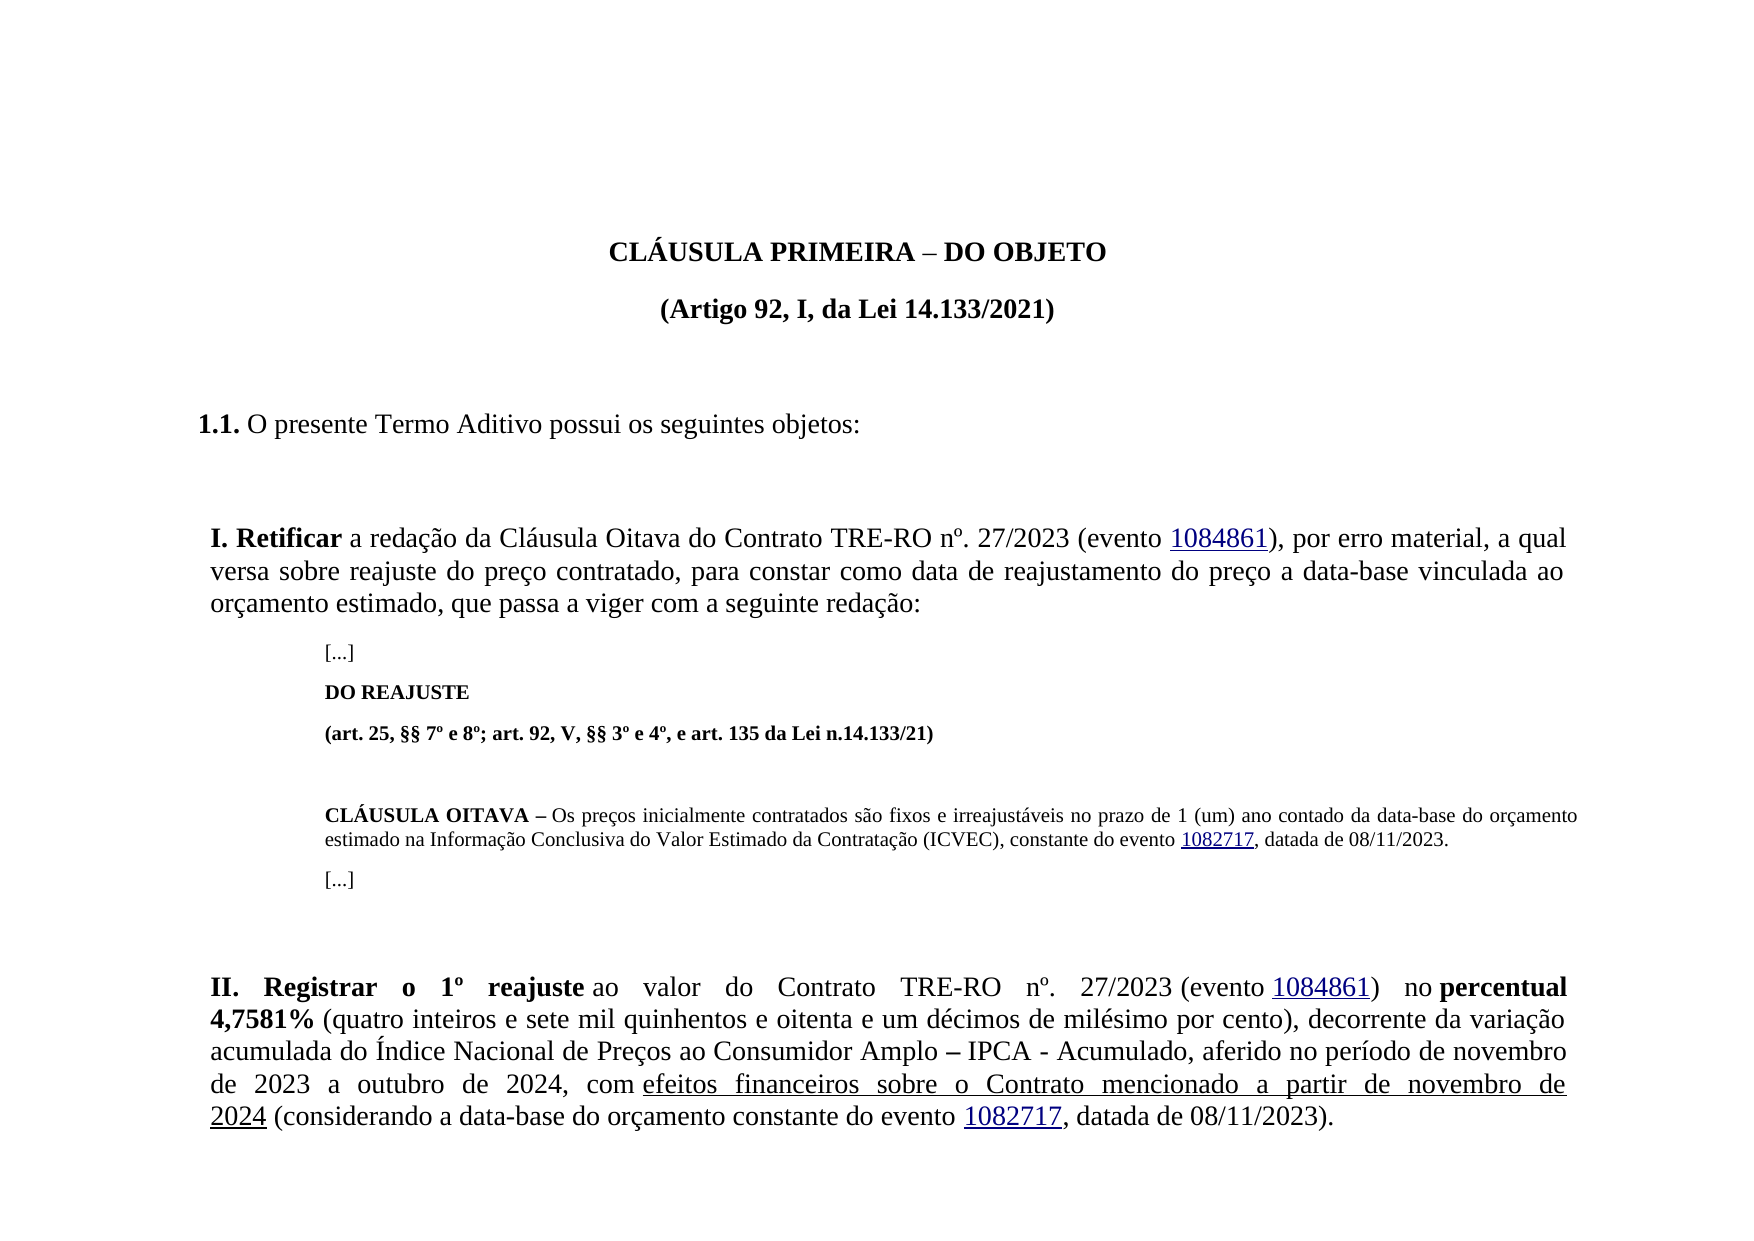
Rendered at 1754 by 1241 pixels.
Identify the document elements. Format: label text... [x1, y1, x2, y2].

text [...] [324, 639, 1580, 664]
text (Artigo 92, I, da Lei 14.133/2021) [148, 292, 1567, 324]
text CLÁUSULA PRIMEIRA – DO OBJETO [148, 234, 1567, 267]
text 1.1. O presente Termo Aditivo possui os seguintes objetos: [198, 407, 1567, 439]
text CLÁUSULA OITAVA – Os preços inicialmente contratados são fixos e irreajustáveis no prazo de 1 (um) ano contado da data-base do orçamento estimado na Informação Conclusiva do Valor Estimado da Contratação (ICVEC), constante do evento 1082717, datada de 08/11/2023. [324, 802, 1580, 851]
text DO REAJUSTE [324, 680, 1580, 704]
text (art. 25, §§ 7º e 8º; art. 92, V, §§ 3º e 4º, e art. 135 da Lei n.14.133/21) [324, 721, 1580, 745]
text [...] [324, 867, 1580, 891]
text II. Registrar o 1º reajuste ao valor do Contrato TRE-RO nº. 27/2023 (evento 1084861) no percentual 4,7581% (quatro inteiros e sete mil quinhentos e oitenta e um décimos de milésimo por cento), decorrente da variação acumulada do Índice Nacional de Preços ao Consumidor Amplo – IPCA - Acumulado, aferido no período de novembro de 2023 a outubro de 2024, com efeitos financeiros sobre o Contrato mencionado a partir de novembro de 2024 (considerando a data-base do orçamento constante do evento 1082717, datada de 08/11/2023). [210, 969, 1567, 1132]
text I. Retificar a redação da Cláusula Oitava do Contrato TRE-RO nº. 27/2023 (evento 1084861), por erro material, a qual versa sobre reajuste do preço contratado, para constar como data de reajustamento do preço a data-base vinculada ao orçamento estimado, que passa a viger com a seguinte redação: [210, 522, 1567, 619]
